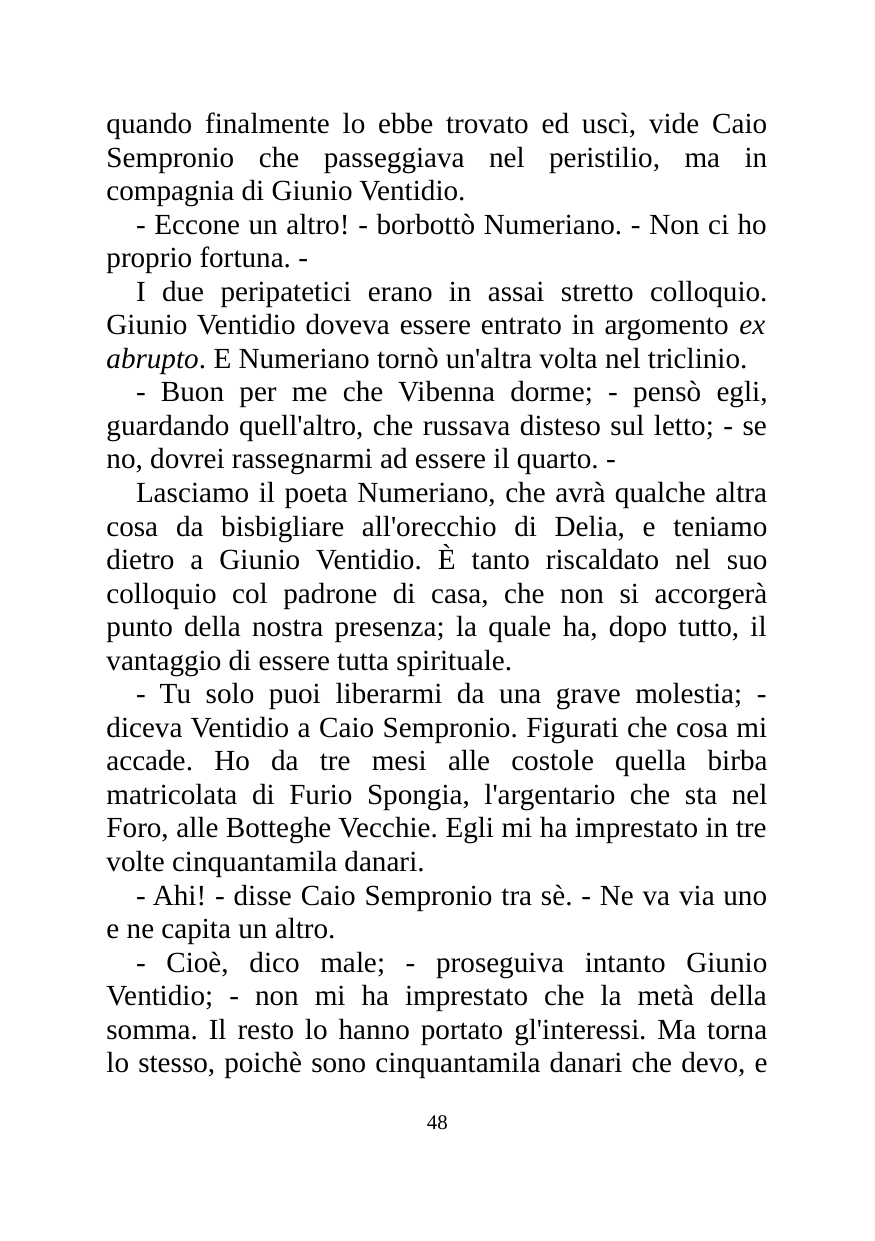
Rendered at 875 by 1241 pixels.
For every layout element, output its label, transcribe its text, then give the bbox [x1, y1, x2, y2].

text - Ahi! - disse Caio Sempronio tra sè. - Ne va via uno e ne capita un altro. [106, 878, 768, 945]
text I due peripatetici erano in assai stretto colloquio. Giunio Ventidio doveva essere entrato in argomento ex abrupto. E Numeriano tornò un'altra volta nel triclinio. [106, 274, 768, 374]
text - Buon per me che Vibenna dorme; - pensò egli, guardando quell'altro, che russava disteso sul letto; - se no, dovrei rassegnarmi ad essere il quarto. - [106, 374, 768, 475]
text - Cioè, dico male; - proseguiva intanto Giunio Ventidio; - non mi ha imprestato che la metà della somma. Il resto lo hanno portato gl'interessi. Ma torna lo stesso, poichè sono cinquantamila danari che devo, e [106, 945, 768, 1079]
text - Tu solo puoi liberarmi da una grave molestia; - diceva Ventidio a Caio Sempronio. Figurati che cosa mi accade. Ho da tre mesi alle costole quella birba matricolata di Furio Spongia, l'argentario che sta nel Foro, alle Botteghe Vecchie. Egli mi ha imprestato in tre volte cinquantamila danari. [106, 676, 768, 878]
text quando finalmente lo ebbe trovato ed uscì, vide Caio Sempronio che passeggiava nel peristilio, ma in compagnia di Giunio Ventidio. [106, 106, 768, 207]
text - Eccone un altro! - borbottò Numeriano. - Non ci ho proprio fortuna. - [106, 207, 768, 274]
text Lasciamo il poeta Numeriano, che avrà qualche altra cosa da bisbigliare all'orecchio di Delia, e teniamo dietro a Giunio Ventidio. È tanto riscaldato nel suo colloquio col padrone di casa, che non si accorgerà punto della nostra presenza; la quale ha, dopo tutto, il vantaggio di essere tutta spirituale. [106, 475, 768, 676]
